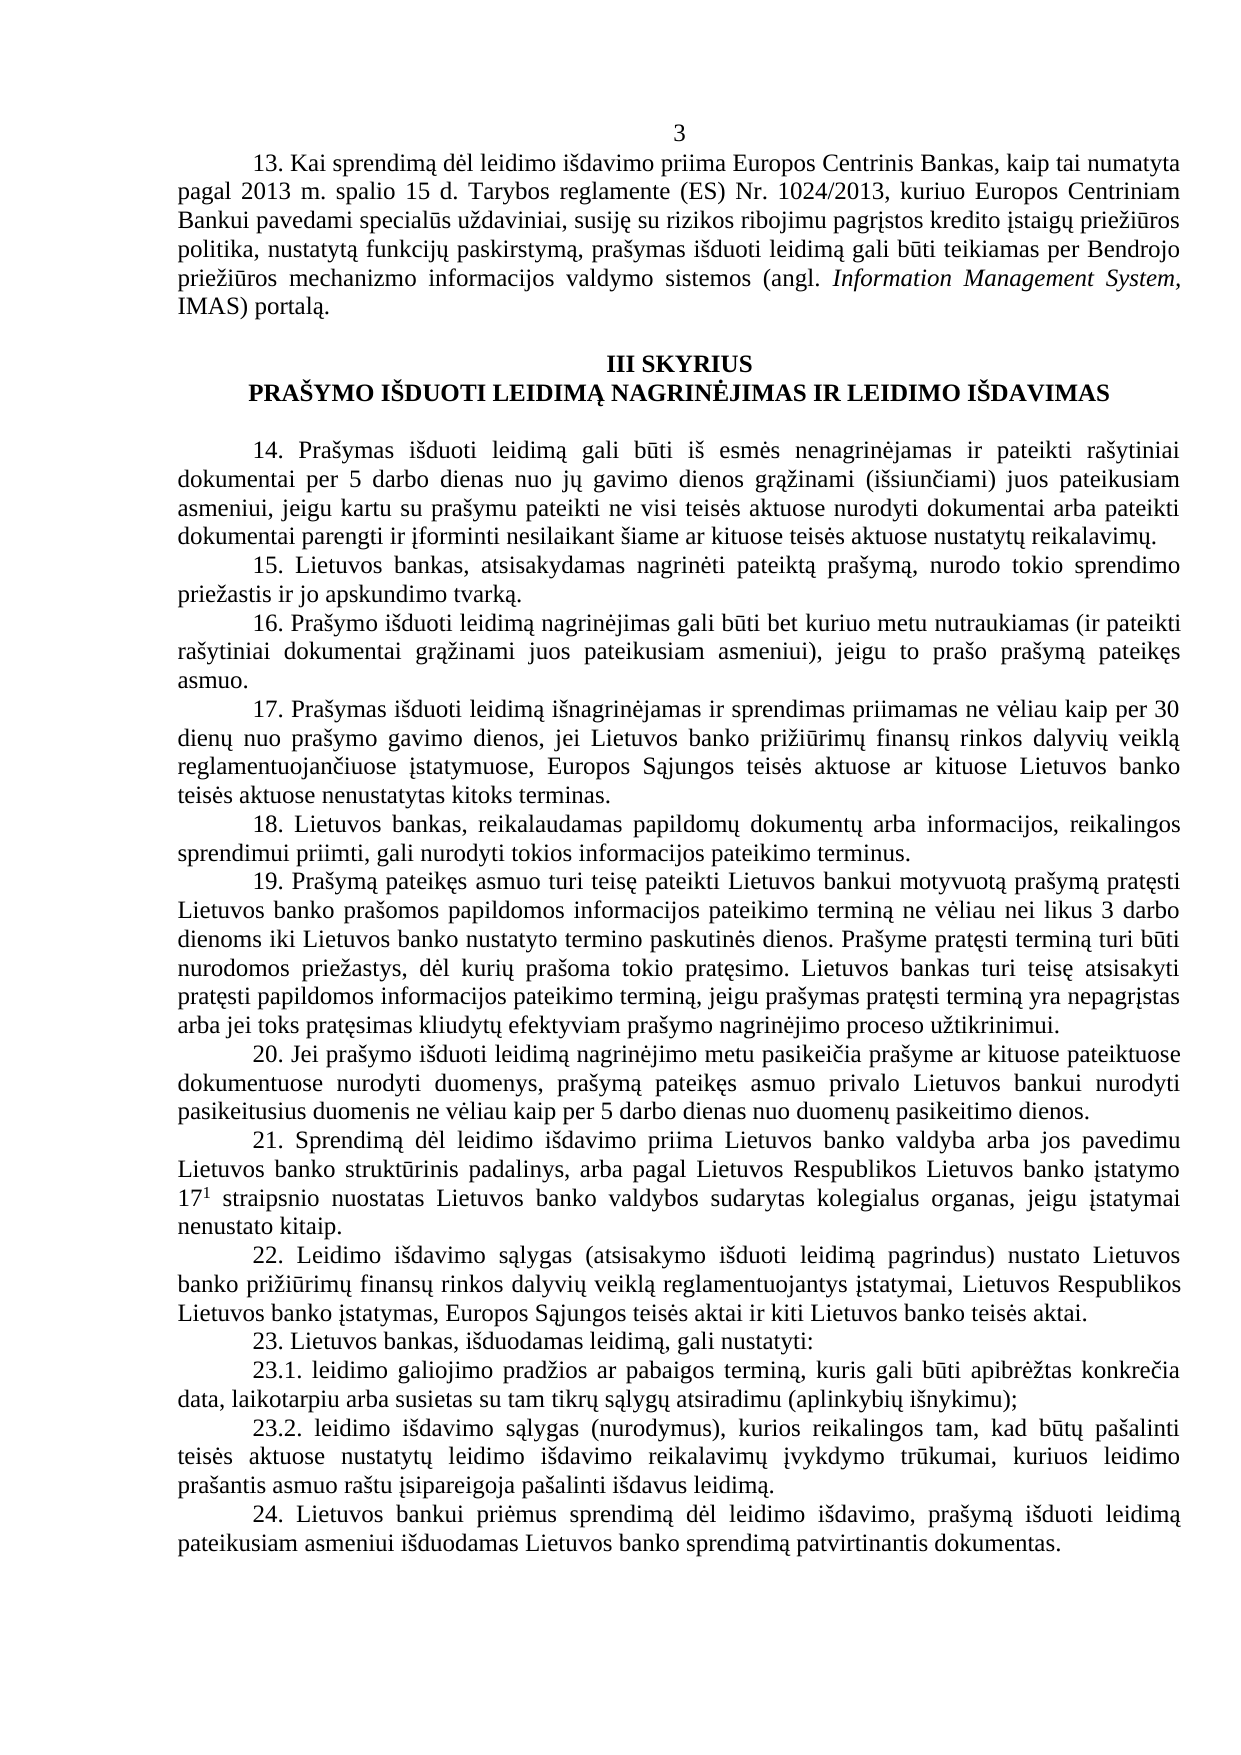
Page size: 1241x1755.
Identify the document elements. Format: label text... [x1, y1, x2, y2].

text 14. Prašymas išduoti leidimą gali būti iš esmės nenagrinėjamas ir pateikti rašytiniai dokumentai per 5 darbo dienas nuo jų gavimo dienos grąžinami (išsiunčiami) juos pateikusiam asmeniui, jeigu kartu su prašymu pateikti ne visi teisės aktuose nurodyti dokumentai arba pateikti dokumentai parengti ir įforminti nesilaikant šiame ar kituose teisės aktuose nustatytų reikalavimų. [177, 435, 1181, 550]
text 23.1. leidimo galiojimo pradžios ar pabaigos terminą, kuris gali būti apibrėžtas konkrečia data, laikotarpiu arba susietas su tam tikrų sąlygų atsiradimu (aplinkybių išnykimu); [177, 1355, 1181, 1413]
text PRAŠYMO IŠDUOTI LEIDIMĄ NAGRINĖJIMAS IR LEIDIMO IŠDAVIMAS [177, 378, 1181, 406]
text III SKYRIUS [177, 349, 1181, 378]
text 20. Jei prašymo išduoti leidimą nagrinėjimo metu pasikeičia prašyme ar kituose pateiktuose dokumentuose nurodyti duomenys, prašymą pateikęs asmuo privalo Lietuvos bankui nurodyti pasikeitusius duomenis ne vėliau kaip per 5 darbo dienas nuo duomenų pasikeitimo dienos. [177, 1039, 1181, 1125]
text 13. Kai sprendimą dėl leidimo išdavimo priima Europos Centrinis Bankas, kaip tai numatyta pagal 2013 m. spalio 15 d. Tarybos reglamente (ES) Nr. 1024/2013, kuriuo Europos Centriniam Bankui pavedami specialūs uždaviniai, susiję su rizikos ribojimu pagrįstos kredito įstaigų priežiūros politika, nustatytą funkcijų paskirstymą, prašymas išduoti leidimą gali būti teikiamas per Bendrojo priežiūros mechanizmo informacijos valdymo sistemos (angl. Information Management System, IMAS) portalą. [177, 148, 1181, 320]
text 15. Lietuvos bankas, atsisakydamas nagrinėti pateiktą prašymą, nurodo tokio sprendimo priežastis ir jo apskundimo tvarką. [177, 550, 1181, 608]
text 21. Sprendimą dėl leidimo išdavimo priima Lietuvos banko valdyba arba jos pavedimu Lietuvos banko struktūrinis padalinys, arba pagal Lietuvos Respublikos Lietuvos banko įstatymo 171 straipsnio nuostatas Lietuvos banko valdybos sudarytas kolegialus organas, jeigu įstatymai nenustato kitaip. [177, 1125, 1181, 1240]
text 17. Prašymas išduoti leidimą išnagrinėjamas ir sprendimas priimamas ne vėliau kaip per 30 dienų nuo prašymo gavimo dienos, jei Lietuvos banko prižiūrimų finansų rinkos dalyvių veiklą reglamentuojančiuose įstatymuose, Europos Sąjungos teisės aktuose ar kituose Lietuvos banko teisės aktuose nenustatytas kitoks terminas. [177, 694, 1181, 809]
text 23. Lietuvos bankas, išduodamas leidimą, gali nustatyti: [177, 1326, 1181, 1355]
text 19. Prašymą pateikęs asmuo turi teisę pateikti Lietuvos bankui motyvuotą prašymą pratęsti Lietuvos banko prašomos papildomos informacijos pateikimo terminą ne vėliau nei likus 3 darbo dienoms iki Lietuvos banko nustatyto termino paskutinės dienos. Prašyme pratęsti terminą turi būti nurodomos priežastys, dėl kurių prašoma tokio pratęsimo. Lietuvos bankas turi teisę atsisakyti pratęsti papildomos informacijos pateikimo terminą, jeigu prašymas pratęsti terminą yra nepagrįstas arba jei toks pratęsimas kliudytų efektyviam prašymo nagrinėjimo proceso užtikrinimui. [177, 866, 1181, 1039]
text 22. Leidimo išdavimo sąlygas (atsisakymo išduoti leidimą pagrindus) nustato Lietuvos banko prižiūrimų finansų rinkos dalyvių veiklą reglamentuojantys įstatymai, Lietuvos Respublikos Lietuvos banko įstatymas, Europos Sąjungos teisės aktai ir kiti Lietuvos banko teisės aktai. [177, 1240, 1181, 1326]
text 16. Prašymo išduoti leidimą nagrinėjimas gali būti bet kuriuo metu nutraukiamas (ir pateikti rašytiniai dokumentai grąžinami juos pateikusiam asmeniui), jeigu to prašo prašymą pateikęs asmuo. [177, 608, 1181, 694]
text 24. Lietuvos bankui priėmus sprendimą dėl leidimo išdavimo, prašymą išduoti leidimą pateikusiam asmeniui išduodamas Lietuvos banko sprendimą patvirtinantis dokumentas. [177, 1499, 1181, 1556]
text 23.2. leidimo išdavimo sąlygas (nurodymus), kurios reikalingos tam, kad būtų pašalinti teisės aktuose nustatytų leidimo išdavimo reikalavimų įvykdymo trūkumai, kuriuos leidimo prašantis asmuo raštu įsipareigoja pašalinti išdavus leidimą. [177, 1413, 1181, 1499]
text 18. Lietuvos bankas, reikalaudamas papildomų dokumentų arba informacijos, reikalingos sprendimui priimti, gali nurodyti tokios informacijos pateikimo terminus. [177, 809, 1181, 866]
